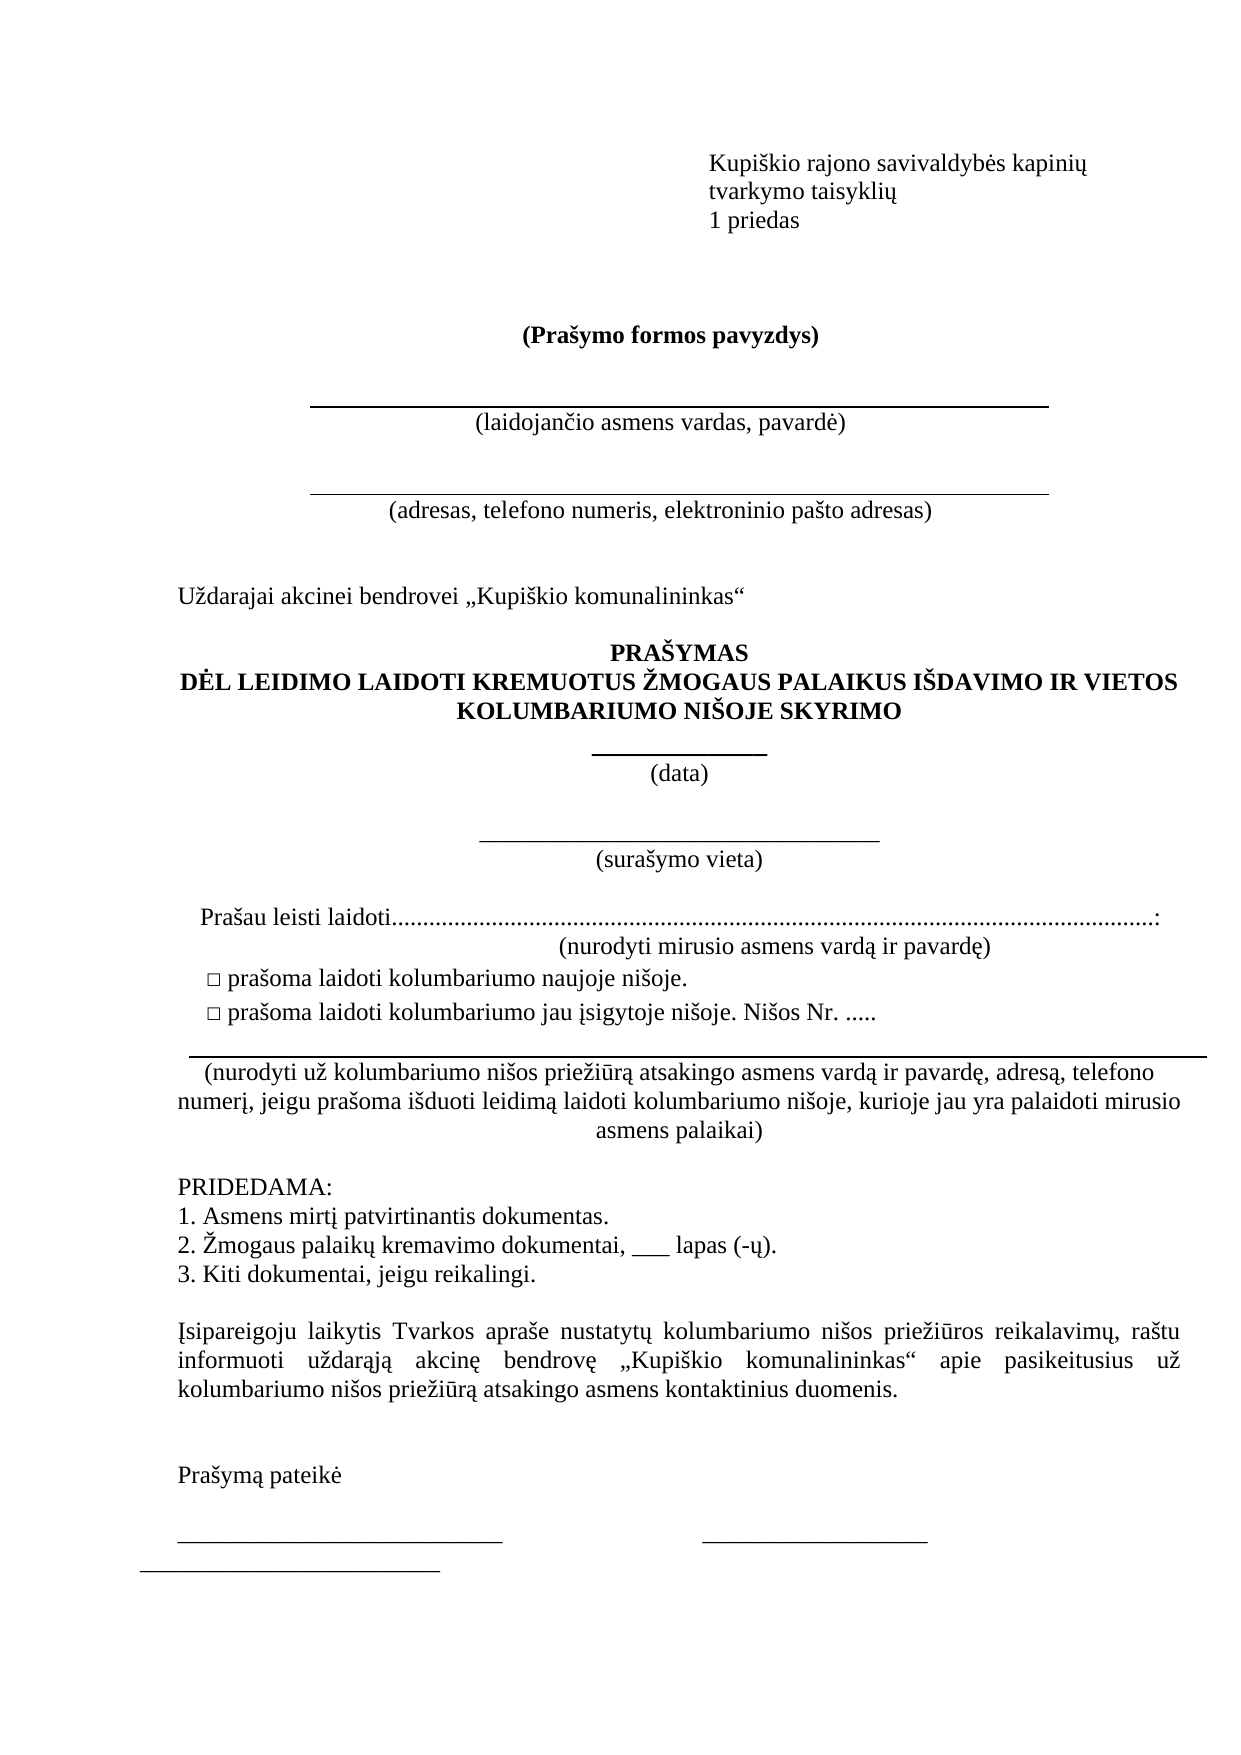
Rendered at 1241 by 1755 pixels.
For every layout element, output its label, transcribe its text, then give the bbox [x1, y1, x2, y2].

table_header [310, 465, 1048, 494]
text 1 priedas [177, 205, 1181, 234]
text 3. Kiti dokumentai, jeigu reikalingi. [140, 1259, 1181, 1287]
text Įsipareigoju laikytis Tvarkos apraše nustatytų kolumbariumo nišos priežiūros reikalavimų, raštu informuoti uždarąją akcinę bendrovę „Kupiškio komunalininkas“ apie pasikeitusius už kolumbariumo nišos priežiūrą atsakingo asmens kontaktinius duomenis. [177, 1316, 1181, 1402]
text Prašymą pateikė [140, 1460, 1181, 1489]
text (surašymo vieta) [177, 844, 1181, 873]
text ____________ [177, 725, 1181, 758]
text Uždarajai akcinei bendrovei „Kupiškio komunalininkas“ [177, 581, 1181, 610]
text tvarkymo taisyklių [177, 176, 1181, 205]
text DĖL LEIDIMO LAIDOTI KREMUOTUS ŽMOGAUS PALAIKUS IŠDAVIMO IR VIETOS KOLUMBARIUMO NIŠOJE SKYRIMO [177, 667, 1181, 725]
table_header Prašau leisti laidoti..........................................................................................................................: (nurodyti mirusio asmens vardą ir pavardę) ☐ prašoma laidoti kolumbariumo naujoje nišoje. ☐ prašoma laidoti kolumbariumo jau įsigytoje nišoje. Nišos Nr. ..... [189, 902, 1207, 1028]
text (Prašymo formos pavyzdys) [266, 320, 1181, 349]
text PRAŠYMAS [177, 638, 1181, 667]
text 2. Žmogaus palaikų kremavimo dokumentai, ___ lapas (-ų). [140, 1230, 1181, 1259]
table_header [310, 349, 1048, 406]
text (nurodyti už kolumbariumo nišos priežiūrą atsakingo asmens vardą ir pavardę, adresą, telefono numerį, jeigu prašoma išduoti leidimą laidoti kolumbariumo nišoje, kurioje jau yra palaidoti mirusio asmens palaikai) [177, 1057, 1181, 1144]
text (data) [177, 758, 1181, 787]
text (laidojančio asmens vardas, pavardė) [140, 407, 1181, 436]
table_cell [189, 1028, 1207, 1056]
text 1. Asmens mirtį patvirtinantis dokumentas. [140, 1201, 1181, 1230]
text Kupiškio rajono savivaldybės kapinių [177, 148, 1181, 176]
text (adresas, telefono numeris, elektroninio pašto adresas) [140, 495, 1181, 523]
text __________________________ __________________ ________________________ [140, 1517, 1181, 1575]
text PRIDEDAMA: [177, 1172, 1181, 1201]
text ________________________________ [177, 816, 1181, 844]
